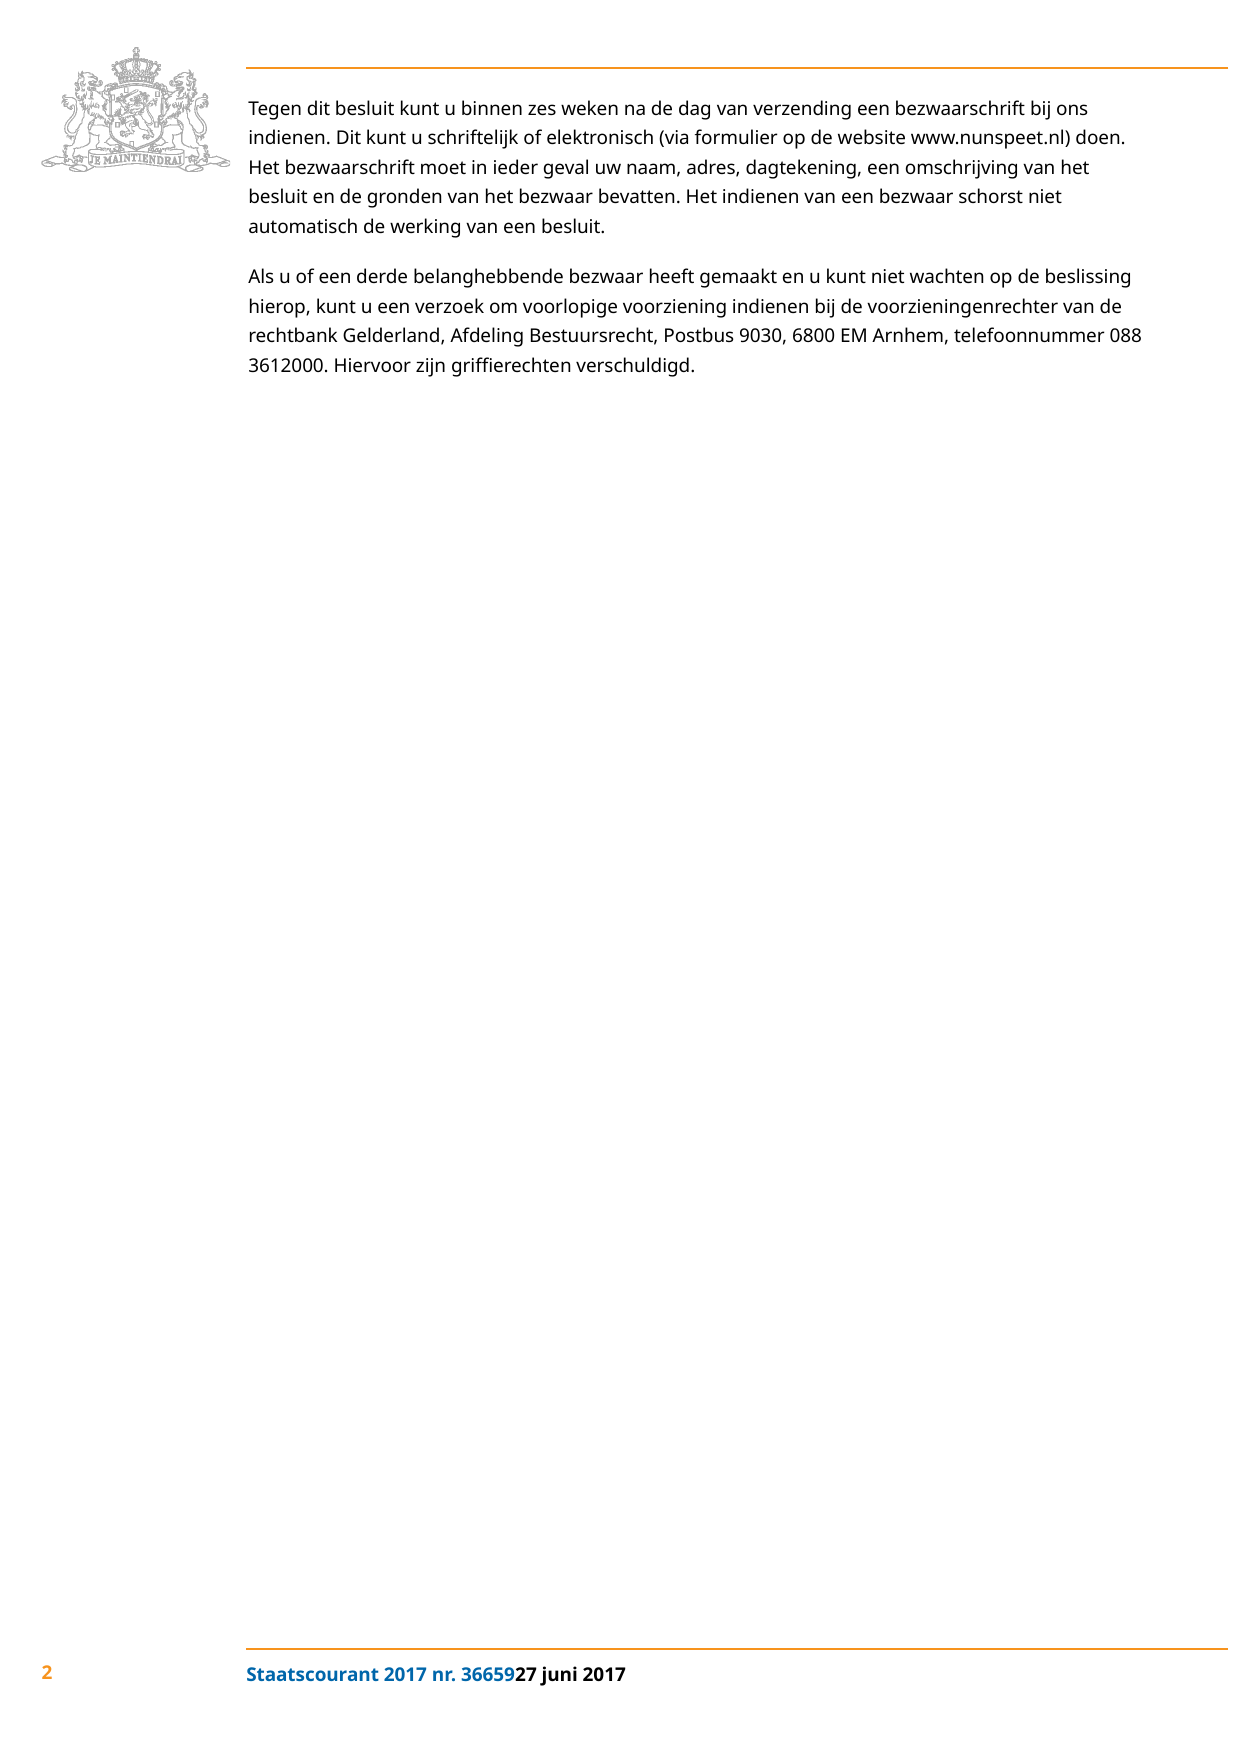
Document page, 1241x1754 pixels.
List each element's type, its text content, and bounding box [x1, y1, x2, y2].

text Tegen dit besluit kunt u binnen zes weken na de dag van verzending een bezwaarschrift bij ons indienen. Dit kunt u schriftelijk of elektronisch (via formulier op de website www.nunspeet.nl) doen. Het bezwaarschrift moet in ieder geval uw naam, adres, dagtekening, een omschrijving van het besluit en de gronden van het bezwaar bevatten. Het indienen van een bezwaar schorst niet automatisch de werking van een besluit. [248, 95, 1152, 239]
text Als u of een derde belanghebbende bezwaar heeft gemaakt en u kunt niet wachten op de beslissing hierop, kunt u een verzoek om voorlopige voorziening indienen bij de voorzieningenrechter van de rechtbank Gelderland, Afdeling Bestuursrecht, Postbus 9030, 6800 EM Arnhem, telefoonnummer 088 3612000. Hiervoor zijn griffierechten verschuldigd. [248, 263, 1152, 378]
picture [41, 47, 231, 172]
